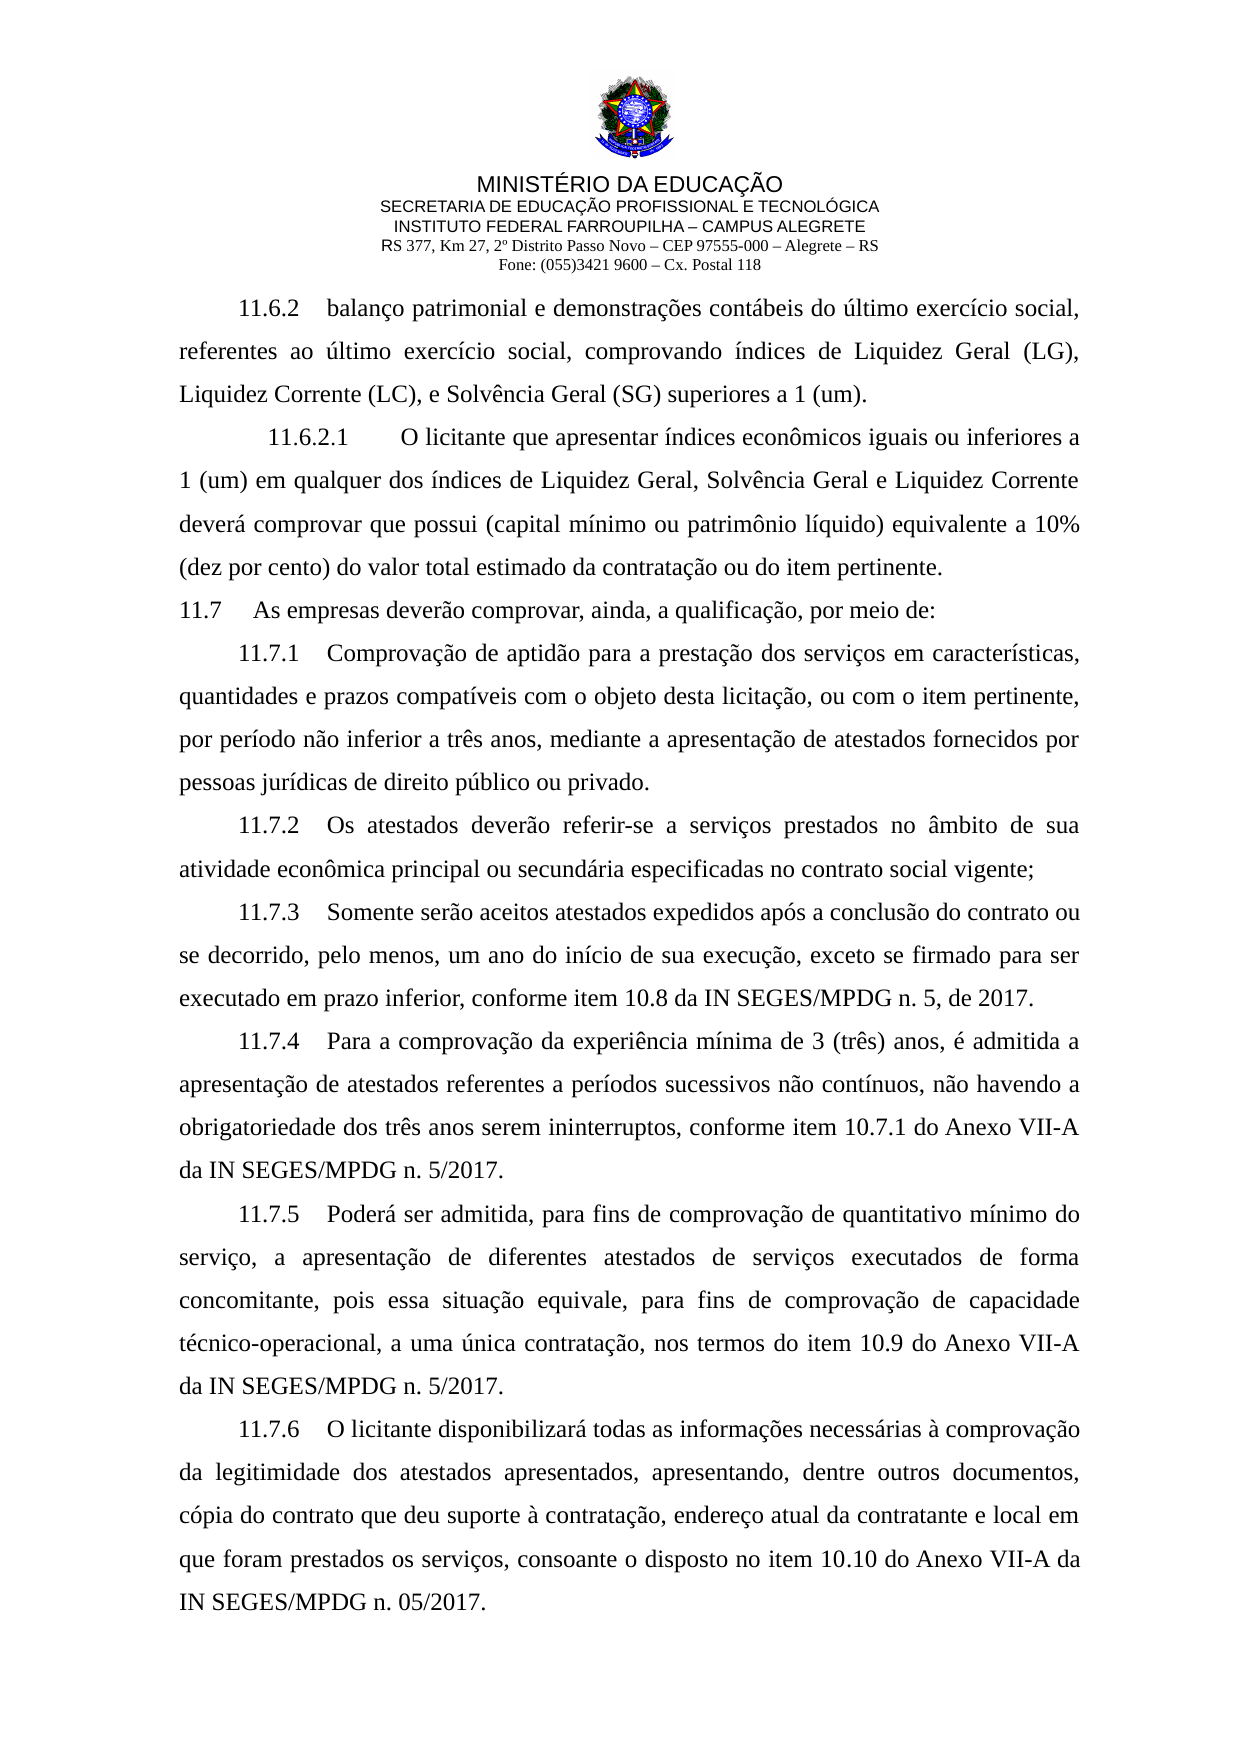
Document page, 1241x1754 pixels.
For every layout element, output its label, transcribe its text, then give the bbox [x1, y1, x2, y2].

list Somente serão aceitos atestados expedidos após a conclusão do contrato ou se decorrido, pelo menos, um ano do início de sua execução, exceto se firmado para ser executado em prazo inferior, conforme item 10.8 da IN SEGES/MPDG n. 5, de 2017. [179, 897, 1081, 1012]
list Comprovação de aptidão para a prestação dos serviços em características, quantidades e prazos compatíveis com o objeto desta licitação, ou com o item pertinente, por período não inferior a três anos, mediante a apresentação de atestados fornecidos por pessoas jurídicas de direito público ou privado. [179, 638, 1081, 796]
list O licitante disponibilizará todas as informações necessárias à comprovação da legitimidade dos atestados apresentados, apresentando, dentre outros documentos, cópia do contrato que deu suporte à contratação, endereço atual da contratante e local em que foram prestados os serviços, consoante o disposto no item 10.10 do Anexo VII-A da IN SEGES/MPDG n. 05/2017. [179, 1414, 1081, 1616]
picture [589, 70, 675, 159]
list balanço patrimonial e demonstrações contábeis do último exercício social, referentes ao último exercício social, comprovando índices de Liquidez Geral (LG), Liquidez Corrente (LC), e Solvência Geral (SG) superiores a 1 (um). [179, 293, 1081, 408]
list Poderá ser admitida, para fins de comprovação de quantitativo mínimo do serviço, a apresentação de diferentes atestados de serviços executados de forma concomitante, pois essa situação equivale, para fins de comprovação de capacidade técnico-operacional, a uma única contratação, nos termos do item 10.9 do Anexo VII-A da IN SEGES/MPDG n. 5/2017. [179, 1199, 1081, 1400]
list O licitante que apresentar índices econômicos iguais ou inferiores a 1 (um) em qualquer dos índices de Liquidez Geral, Solvência Geral e Liquidez Corrente deverá comprovar que possui (capital mínimo ou patrimônio líquido) equivalente a 10% (dez por cento) do valor total estimado da contratação ou do item pertinente. [179, 422, 1081, 581]
list As empresas deverão comprovar, ainda, a qualificação, por meio de: [179, 595, 1081, 624]
list Os atestados deverão referir-se a serviços prestados no âmbito de sua atividade econômica principal ou secundária especificadas no contrato social vigente; [179, 811, 1081, 882]
list Para a comprovação da experiência mínima de 3 (três) anos, é admitida a apresentação de atestados referentes a períodos sucessivos não contínuos, não havendo a obrigatoriedade dos três anos serem ininterruptos, conforme item 10.7.1 do Anexo VII-A da IN SEGES/MPDG n. 5/2017. [179, 1026, 1081, 1184]
